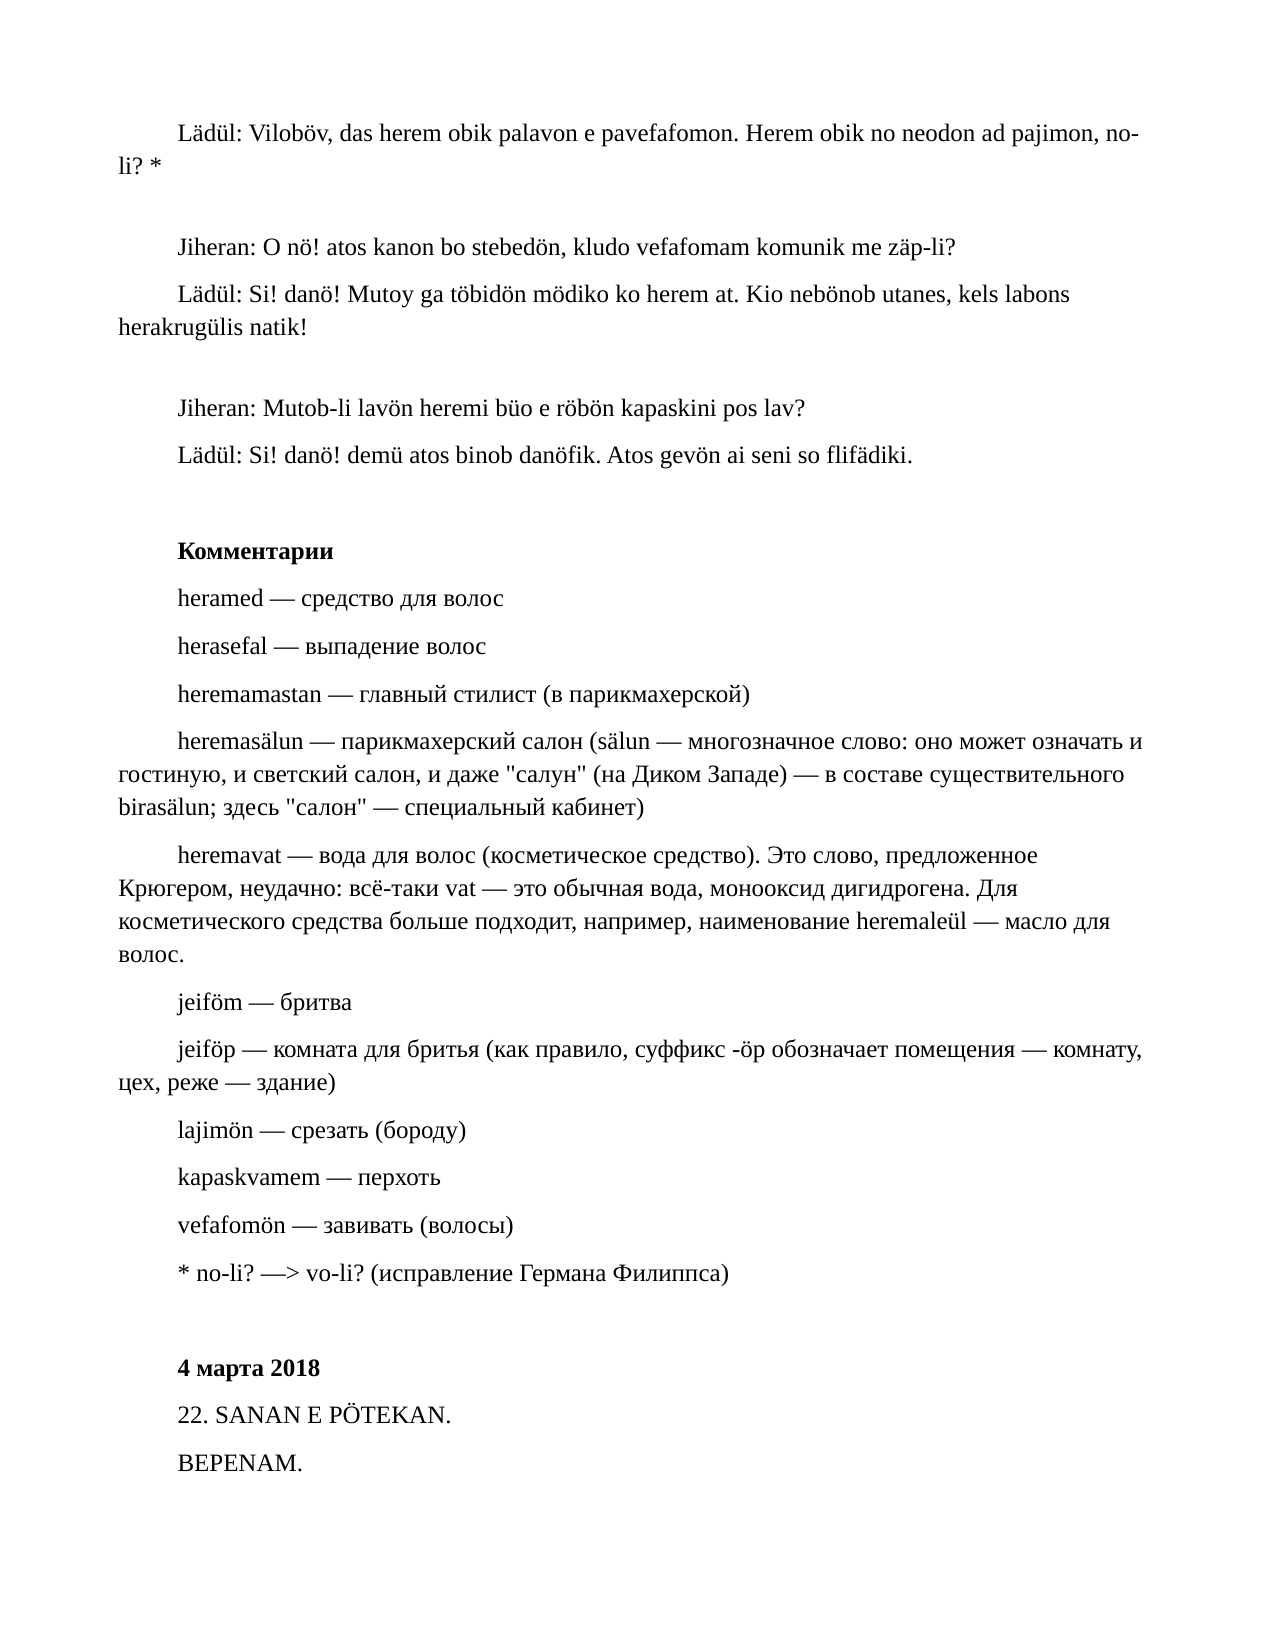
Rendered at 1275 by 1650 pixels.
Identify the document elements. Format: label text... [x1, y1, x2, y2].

text BEPENAM. [118, 1448, 1157, 1477]
text heremamastan — главный стилист (в парикмахерской) [118, 679, 1157, 707]
text Jiheran: Mutob-li lavön heremi büo e röbön kapaskini pos lav? [118, 393, 1157, 422]
text herasefal — выпадение волос [118, 631, 1157, 660]
text jeiföm — бритва [118, 987, 1157, 1015]
text heramed — средство для волос [118, 583, 1157, 612]
text Jiheran: O nö! atos kanon bo stebedön, kludo vefafomam komunik me zäp-li? [118, 232, 1157, 261]
text Lädül: Si! danö! demü atos binob danöfik. Atos gevön ai seni so flifädiki. [118, 441, 1157, 469]
text lajimön — срезать (бороду) [118, 1115, 1157, 1143]
text 22. SANAN E PÖTEKAN. [118, 1400, 1157, 1429]
text 4 марта 2018 [118, 1353, 1157, 1382]
text * no-li? —> vo-li? (исправление Германа Филиппса) [118, 1258, 1157, 1286]
text Комментарии [118, 536, 1157, 564]
text heremavat — вода для волос (косметическое средство). Это слово, предложенное Крюгером, неудачно: всё-таки vat — это обычная вода, монооксид дигидрогена. Для косметического средства больше подходит, например, наименование heremaleül — масло для волос. [118, 840, 1157, 968]
text heremasälun — парикмахерский салон (sälun — многозначное слово: оно может означать и гостиную, и светский салон, и даже "салун" (на Диком Западе) — в составе существительного birasälun; здесь "салон" — специальный кабинет) [118, 726, 1157, 821]
text jeiföp — комната для бритья (как правило, суффикс -öp обозначает помещения — комнату, цех, реже — здание) [118, 1034, 1157, 1096]
text Lädül: Viloböv, das herem obik palavon e pavefafomon. Herem obik no neodon ad pajimon, no-li? * [118, 118, 1157, 213]
text vefafomön — завивать (волосы) [118, 1210, 1157, 1239]
text Lädül: Si! danö! Mutoy ga töbidön mödiko ko herem at. Kio nebönob utanes, kels labons herakrugülis natik! [118, 279, 1157, 374]
text kapaskvamem — перхоть [118, 1162, 1157, 1191]
